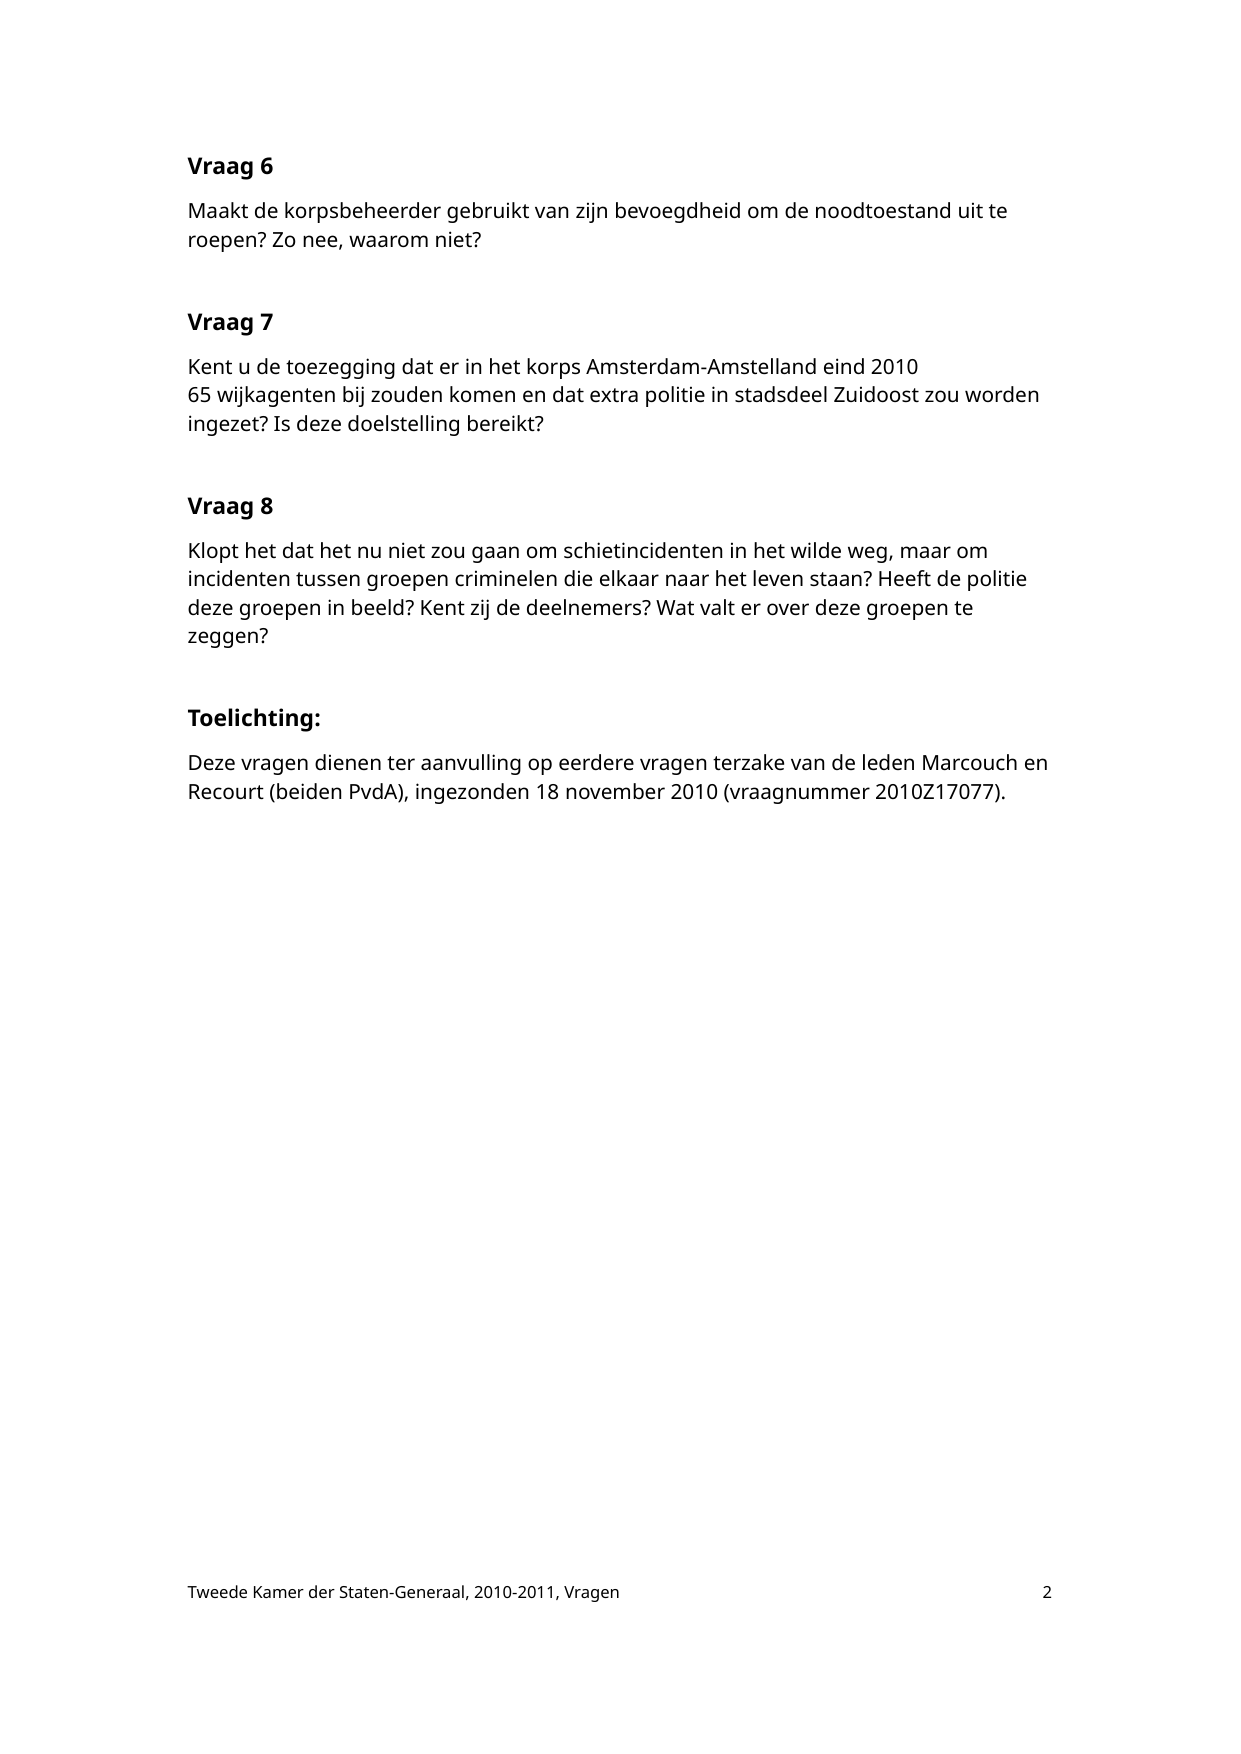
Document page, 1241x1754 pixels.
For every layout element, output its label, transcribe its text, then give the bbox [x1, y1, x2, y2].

subtitle Toelichting: [187, 702, 1053, 733]
subtitle Vraag 8 [187, 490, 1053, 521]
text Deze vragen dienen ter aanvulling op eerdere vragen terzake van de leden Marcouch en Recourt (beiden PvdA), ingezonden 18 november 2010 (vraagnummer 2010Z17077). [187, 748, 1053, 805]
text Maakt de korpsbeheerder gebruikt van zijn bevoegdheid om de noodtoestand uit te roepen? Zo nee, waarom niet? [187, 196, 1053, 253]
text Klopt het dat het nu niet zou gaan om schietincidenten in het wilde weg, maar om incidenten tussen groepen criminelen die elkaar naar het leven staan? Heeft de politie deze groepen in beeld? Kent zij de deelnemers? Wat valt er over deze groepen te zeggen? [187, 536, 1053, 650]
subtitle Vraag 6 [187, 150, 1053, 181]
text Kent u de toezegging dat er in het korps Amsterdam-Amstelland eind 2010 65 wijkagenten bij zouden komen en dat extra politie in stadsdeel Zuidoost zou worden ingezet? Is deze doelstelling bereikt? [187, 352, 1053, 437]
subtitle Vraag 7 [187, 306, 1053, 337]
